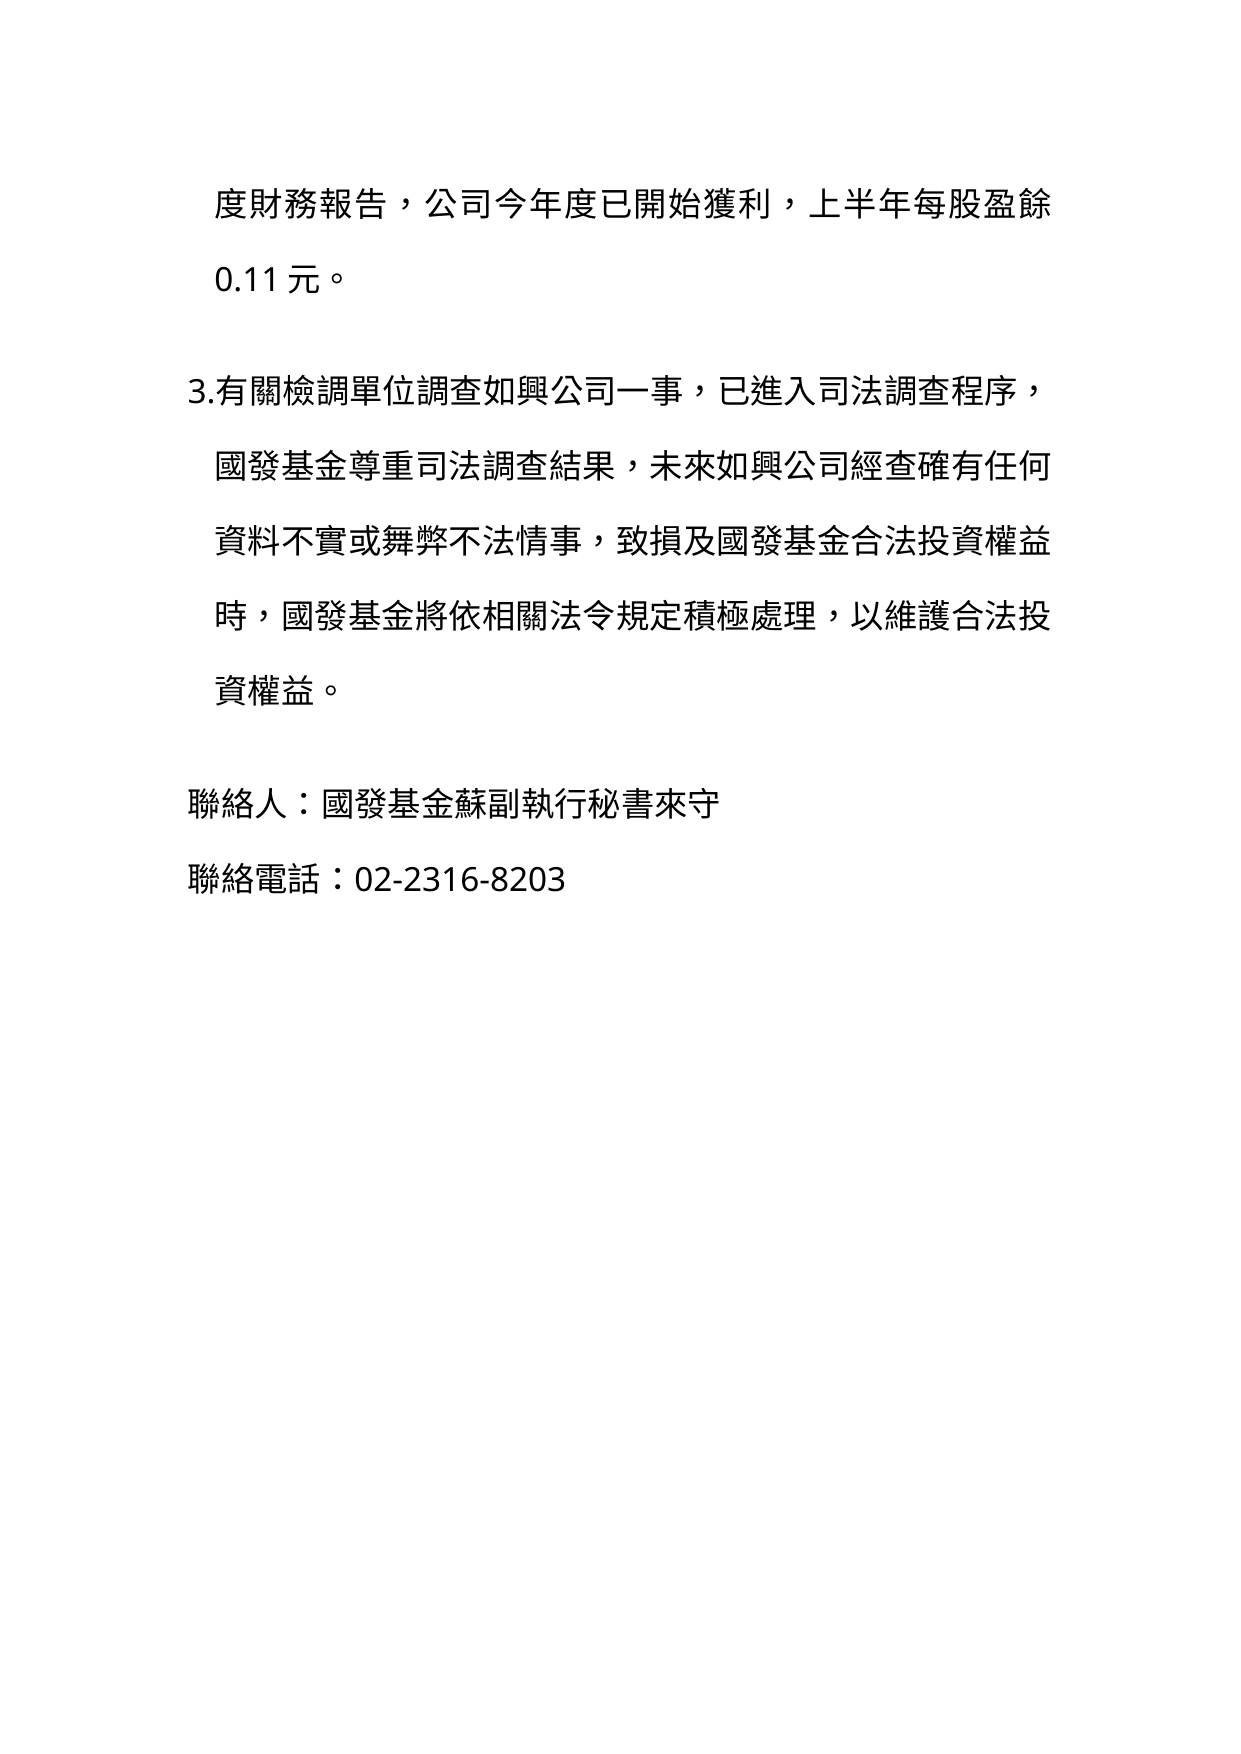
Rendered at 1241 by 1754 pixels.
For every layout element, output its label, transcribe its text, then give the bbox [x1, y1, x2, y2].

text 3.有關檢調單位調查如興公司一事，已進入司法調查程序，國發基金尊重司法調查結果，未來如興公司經查確有任何資料不實或舞弊不法情事，致損及國發基金合法投資權益時，國發基金將依相關法令規定積極處理，以維護合法投資權益。 [187, 352, 1053, 727]
text 度財務報告，公司今年度已開始獲利，上半年每股盈餘0.11元。 [187, 164, 1053, 314]
text 聯絡人：國發基金蘇副執行秘書來守 聯絡電話：02-2316-8203 [187, 764, 1053, 914]
